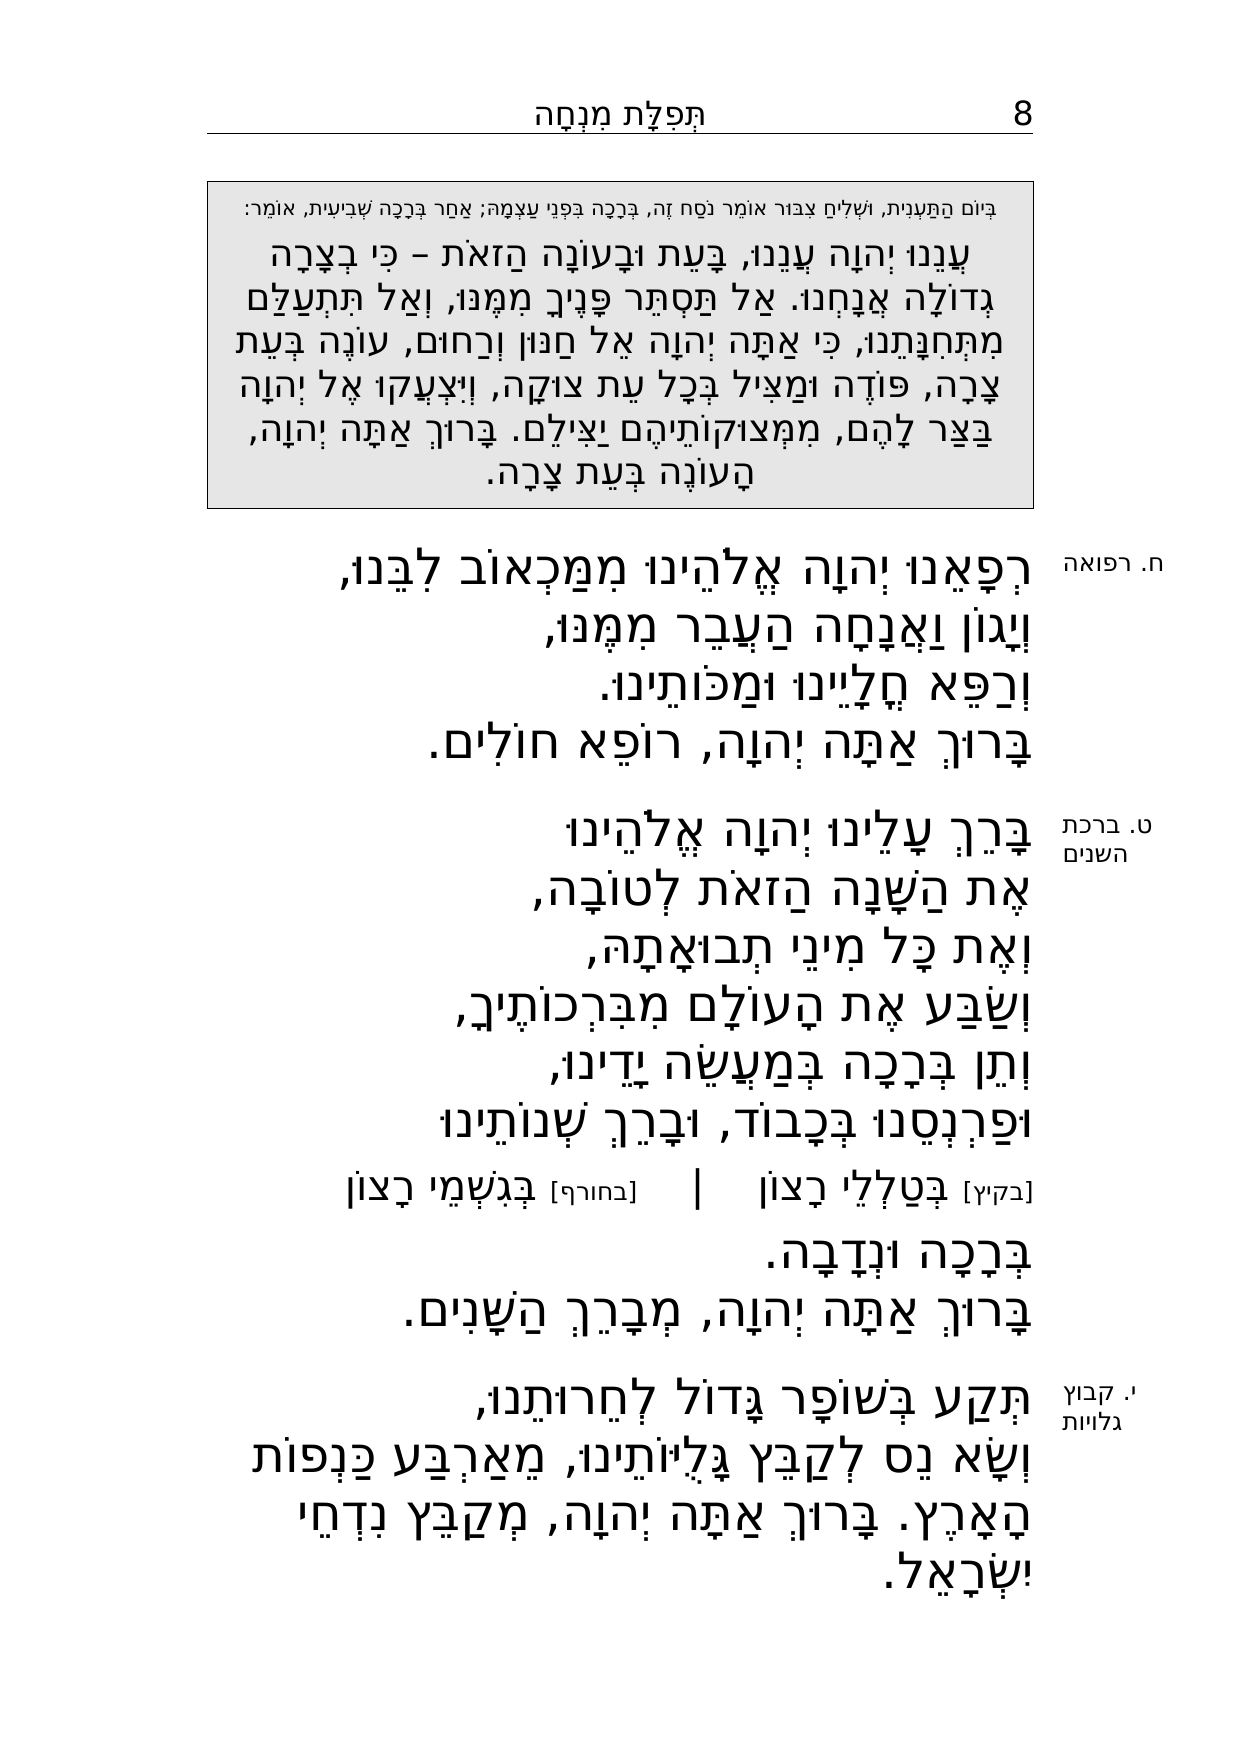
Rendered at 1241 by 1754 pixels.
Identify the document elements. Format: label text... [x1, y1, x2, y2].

text בָּרֵךְ עָלֵינוּ יְהוָה אֱלֹהֵינוּ אֶת הַשָּׁנָה הַזאֹת לְטוֹבָה, וְאֶת כָּל מִינֵי תְבוּאָתָהּ, וְשַׂבַּע אֶת הָעוֹלָם מִבִּרְכוֹתֶיךָ, וְתֵן בְּרָכָה בְּמַעֲשֵׂה יָדֵינוּ, וּפַרְנְסֵנוּ בְּכָבוֹד, וּבָרֵךְ שְׁנוֹתֵינוּ [207, 800, 1033, 1149]
text תְּקַע בְּשׁוֹפָר גָּדוֹל לְחֵרוּתֵנוּ, וְשָׂא נֵס לְקַבֵּץ גָּלֻיּוֹתֵינוּ, מֵאַרְבַּע כַּנְפוֹת הָאָרֶץ. בָּרוּךְ אַתָּה יְהוָה, מְקַבֵּץ נִדְחֵי יִשְׂרָאֵל. [207, 1368, 1033, 1601]
text רְפָאֵנוּ יְהוָה אֱלֹהֵינוּ מִמַּכְאוֹב לִבֵּנוּ, וְיָגוֹן וַאֲנָחָה הַעֲבֵר מִמֶּנּוּ, וְרַפֵּא חֳלָיֵינוּ וּמַכֹּותֵינוּ. בָּרוּךְ אַתָּה יְהוָה, רוֹפֵא חוֹלִים. [207, 538, 1033, 771]
text [בקיץ] בְּטַלְלֵי רָצוֹן | [בחורף] בְּגִשְׁמֵי רָצוֹן [207, 1161, 1033, 1210]
text בְּרָכָה וּנְדָבָה. בָּרוּךְ אַתָּה יְהוָה, מְבָרֵךְ הַשָּׁנִים. [207, 1222, 1033, 1338]
text בְּיוֹם הַתַּעְנִית, וּשְׁלִיחַ צִבּוּר אוֹמֵר נֹסַח זֶה, בְּרָכָה בִּפְנֵי עַצְמָהּ; אַחַר בְּרָכָה שְׁבִיעִית, אוֹמֵר: [208, 182, 1033, 217]
text עֲנֵנוּ יְהוָה עֲנֵנוּ, בָּעֵת וּבָעוֹנָה הַזאֹת – כִּי בְצָרָה גְדוֹלָה אֲנָחְנוּ. אַל תַּסְתֵּר פָּנֶיךָ מִמֶּנּוּ, וְאַל תִּתְעַלַּם מִתְּחִנָּתֵנוּ, כִּי אַתָּה יְהוָה אֵל חַנּוּן וְרַחוּם, עוֹנֶה בְּעֵת צָרָה, פּוֹדֶה וּמַצִּיל בְּכָל עֵת צוּקָה, וְיִּצְעֲקוּ אֶל יְהוָה בַּצַּר לָהֶם, מִמְּצוּקוֹתֵיהֶם יַצִּילֵם. בָּרוּךְ אַתָּה יְהוָה, הָעוֹנֶה בְּעֵת צָרָה. [208, 217, 1033, 508]
